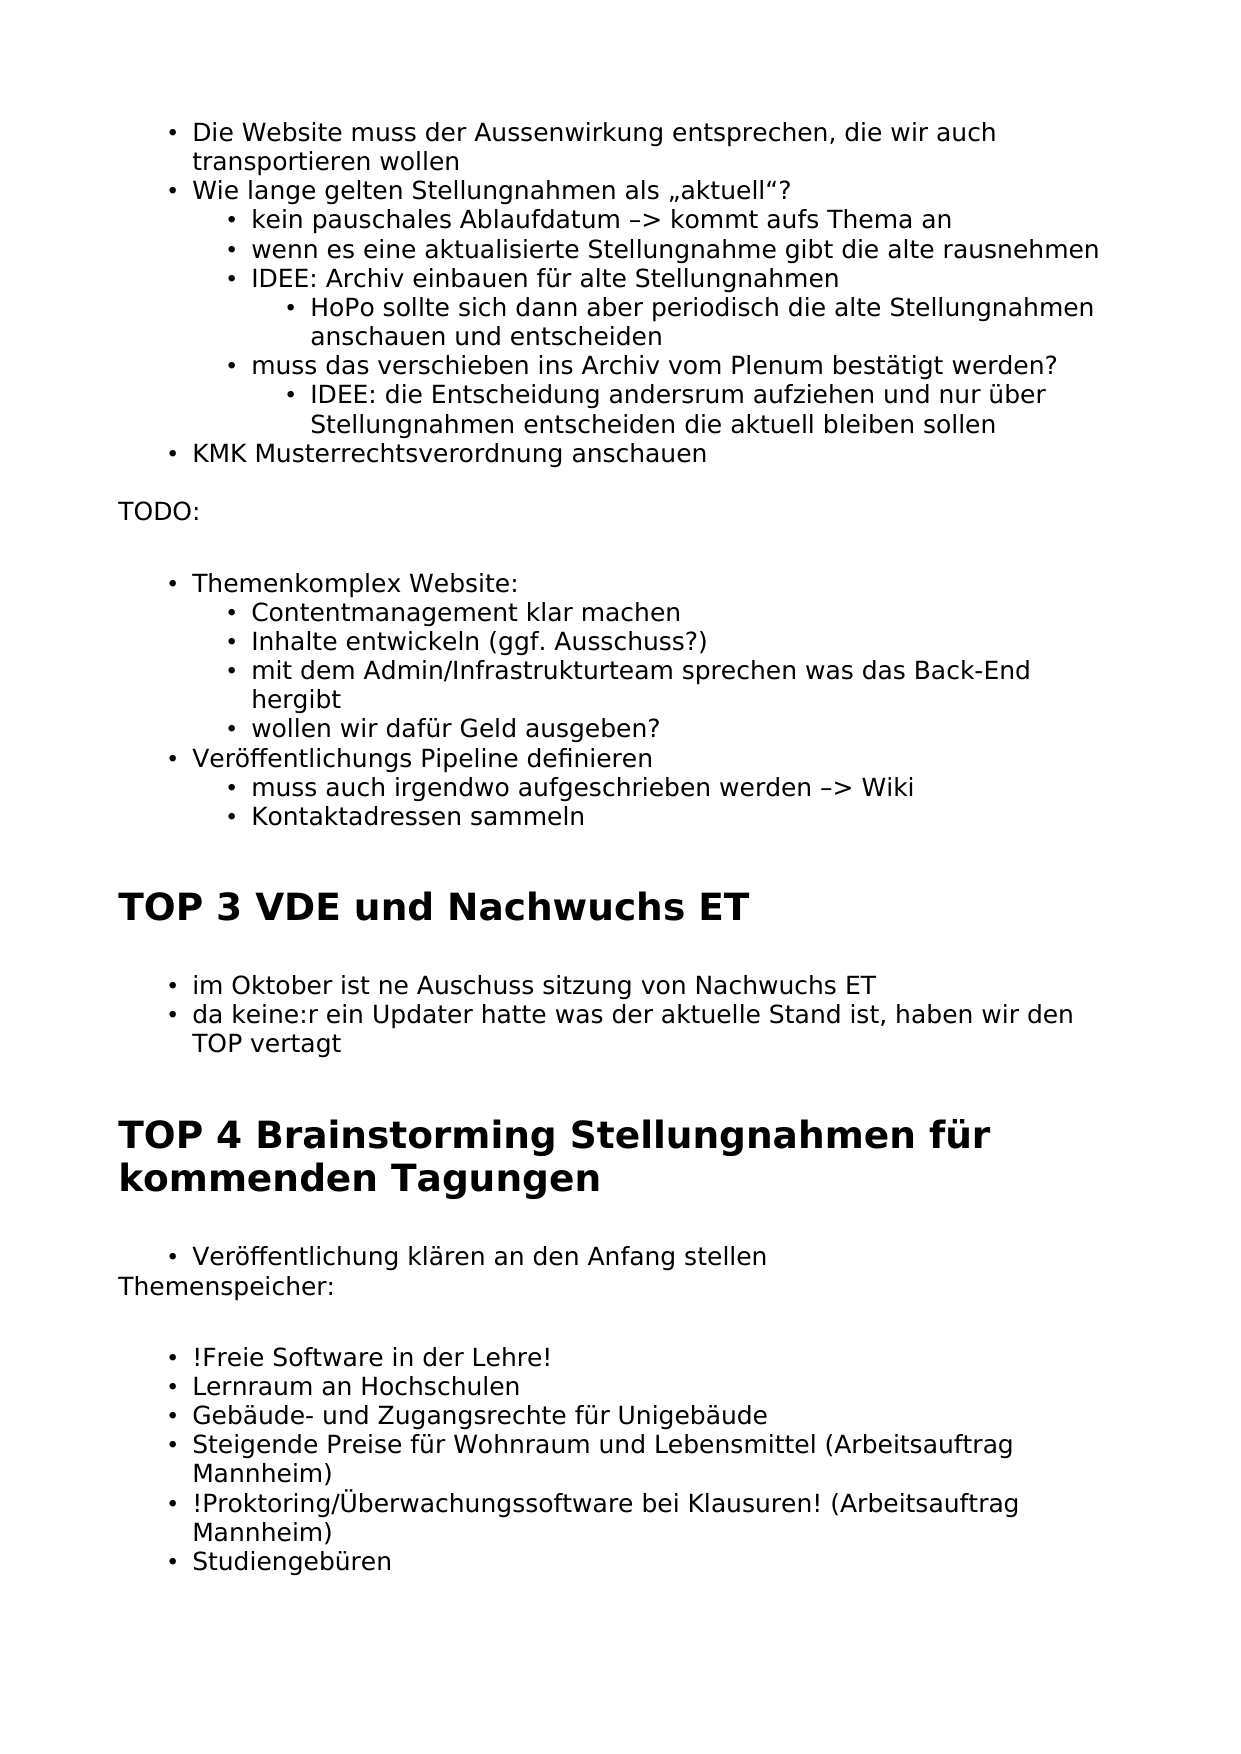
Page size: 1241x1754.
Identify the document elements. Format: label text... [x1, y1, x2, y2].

list muss das verschieben ins Archiv vom Plenum bestätigt werden? [236, 351, 1122, 381]
list kein pauschales Ablaufdatum –> kommt aufs Thema an [236, 206, 1122, 235]
list IDEE: die Entscheidung andersrum aufziehen und nur über Stellungnahmen entscheiden die aktuell bleiben sollen [295, 381, 1122, 439]
list da keine:r ein Updater hatte was der aktuelle Stand ist, haben wir den TOP vertagt [177, 1001, 1122, 1059]
list Wie lange gelten Stellungnahmen als „aktuell“? [177, 176, 1122, 206]
list !Freie Software in der Lehre! [177, 1343, 1122, 1372]
list KMK Musterrechtsverordnung anschauen [177, 439, 1122, 468]
list Veröffentlichungs Pipeline definieren [177, 744, 1122, 773]
list Kontaktadressen sammeln [236, 802, 1122, 831]
list Studiengebüren [177, 1547, 1122, 1576]
list wollen wir dafür Geld ausgeben? [236, 714, 1122, 744]
subtitle TOP 4 Brainstorming Stellungnahmen für kommenden Tagungen [118, 1113, 1122, 1201]
list !Proktoring/Überwachungssoftware bei Klausuren! (Arbeitsauftrag Mannheim) [177, 1489, 1122, 1547]
list mit dem Admin/Infrastrukturteam sprechen was das Back-End hergibt [236, 656, 1122, 714]
list Gebäude- und Zugangsrechte für Unigebäude [177, 1401, 1122, 1430]
list HoPo sollte sich dann aber periodisch die alte Stellungnahmen anschauen und entscheiden [295, 293, 1122, 351]
list wenn es eine aktualisierte Stellungnahme gibt die alte rausnehmen [236, 235, 1122, 264]
list muss auch irgendwo aufgeschrieben werden –> Wiki [236, 773, 1122, 802]
list Contentmanagement klar machen [236, 598, 1122, 627]
list Inhalte entwickeln (ggf. Ausschuss?) [236, 627, 1122, 656]
list Die Website muss der Aussenwirkung entsprechen, die wir auch transportieren wollen [177, 118, 1122, 176]
list im Oktober ist ne Auschuss sitzung von Nachwuchs ET [177, 971, 1122, 1001]
list Veröffentlichung klären an den Anfang stellen [177, 1243, 1122, 1272]
text Themenspeicher: [118, 1272, 1122, 1301]
text TODO: [118, 498, 1122, 527]
list Lernraum an Hochschulen [177, 1372, 1122, 1401]
subtitle TOP 3 VDE und Nachwuchs ET [118, 886, 1122, 929]
list IDEE: Archiv einbauen für alte Stellungnahmen [236, 264, 1122, 293]
list Steigende Preise für Wohnraum und Lebensmittel (Arbeitsauftrag Mannheim) [177, 1430, 1122, 1489]
list Themenkomplex Website: [177, 569, 1122, 598]
